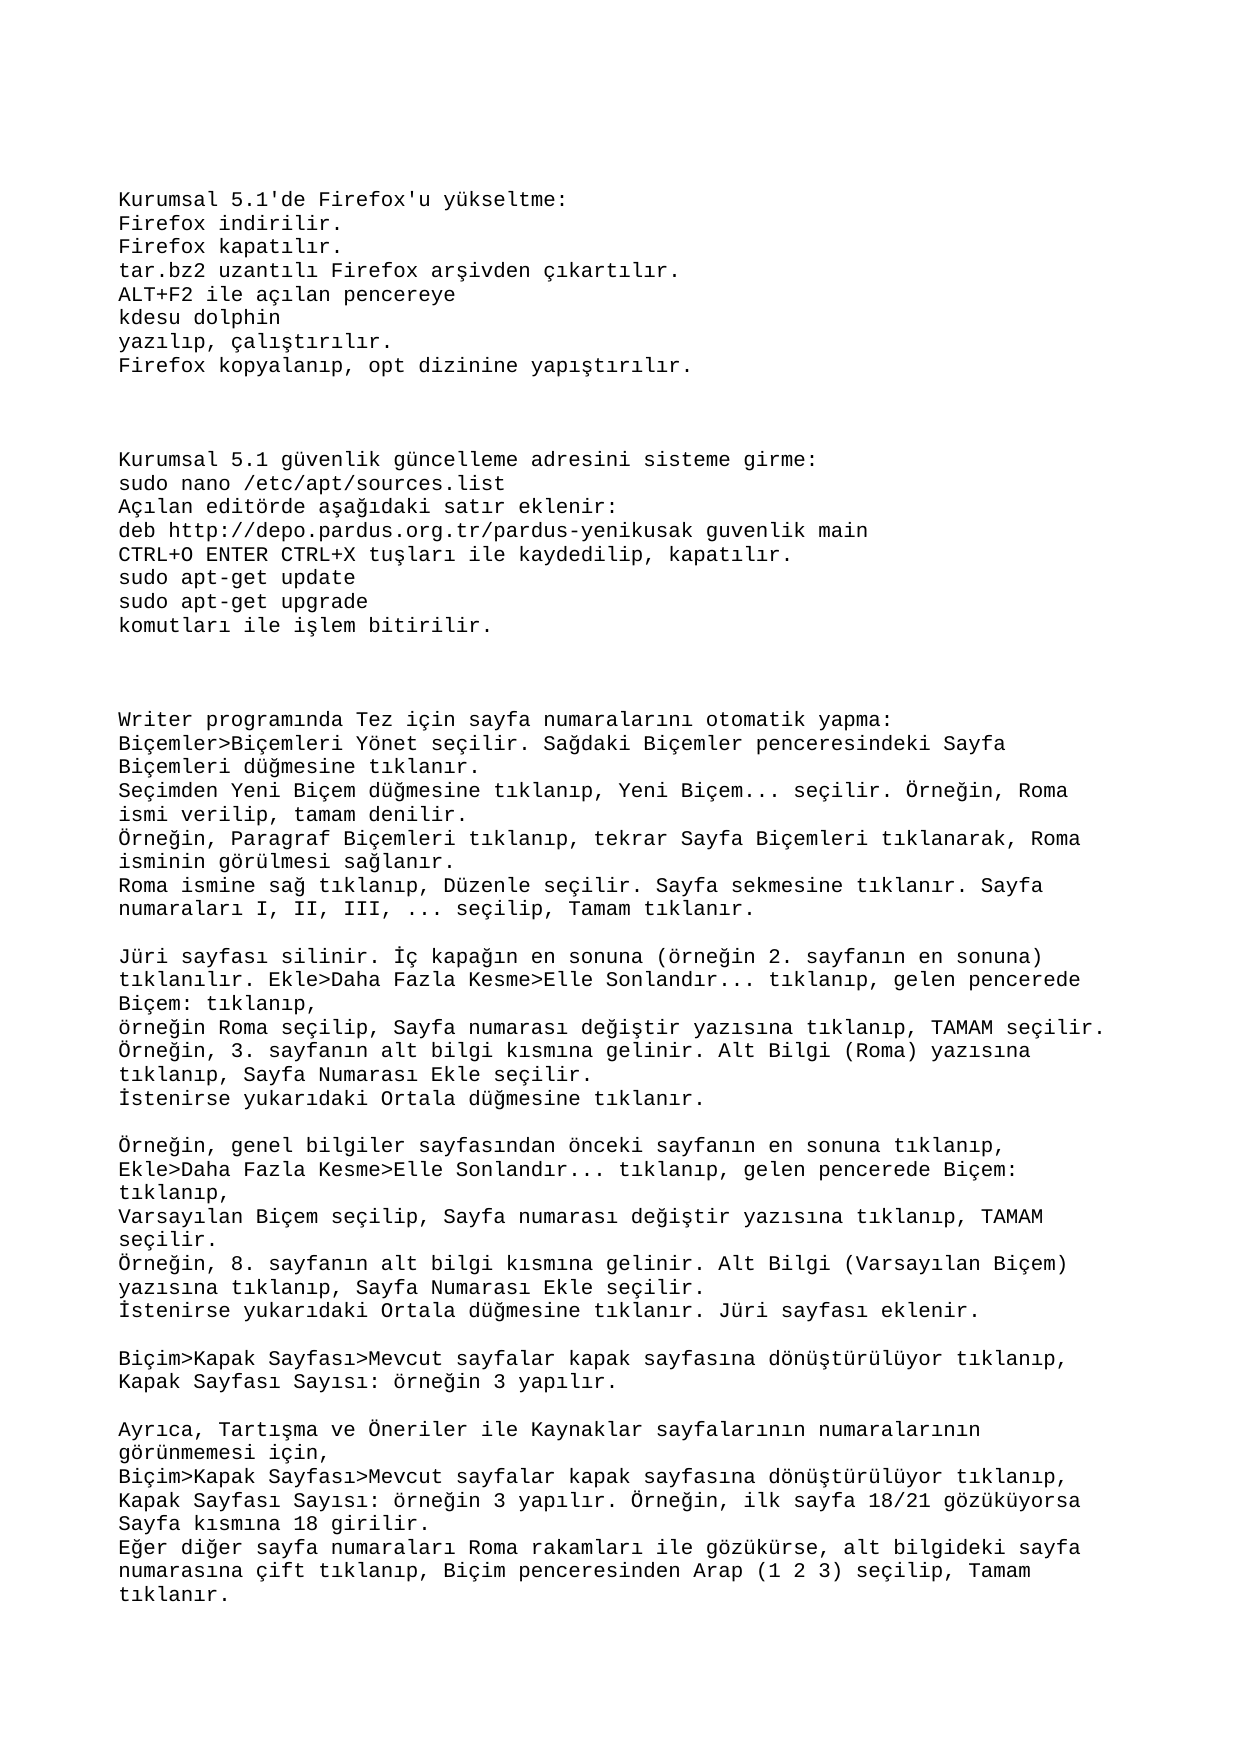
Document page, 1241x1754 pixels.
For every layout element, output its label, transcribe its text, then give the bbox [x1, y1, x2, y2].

text Firefox kopyalanıp, opt dizinine yapıştırılır. [118, 354, 1122, 378]
text Örneğin, genel bilgiler sayfasından önceki sayfanın en sonuna tıklanıp, Ekle>Daha Fazla Kesme>Elle Sonlandır... tıklanıp, gelen pencerede Biçem: tıklanıp, [118, 1135, 1122, 1206]
text kdesu dolphin [118, 307, 1122, 331]
text Eğer diğer sayfa numaraları Roma rakamları ile gözükürse, alt bilgideki sayfa numarasına çift tıklanıp, Biçim penceresinden Arap (1 2 3) seçilip, Tamam tıklanır. [118, 1537, 1122, 1608]
text deb http://depo.pardus.org.tr/pardus-yenikusak guvenlik main [118, 520, 1122, 544]
text Örneğin, 8. sayfanın alt bilgi kısmına gelinir. Alt Bilgi (Varsayılan Biçem) yazısına tıklanıp, Sayfa Numarası Ekle seçilir. [118, 1253, 1122, 1300]
text İstenirse yukarıdaki Ortala düğmesine tıklanır. [118, 1088, 1122, 1111]
text Kurumsal 5.1'de Firefox'u yükseltme: [118, 189, 1122, 213]
text sudo apt-get update [118, 567, 1122, 591]
text komutları ile işlem bitirilir. [118, 615, 1122, 638]
text CTRL+O ENTER CTRL+X tuşları ile kaydedilip, kapatılır. [118, 544, 1122, 567]
text örneğin Roma seçilip, Sayfa numarası değiştir yazısına tıklanıp, TAMAM seçilir. [118, 1017, 1122, 1040]
text Biçim>Kapak Sayfası>Mevcut sayfalar kapak sayfasına dönüştürülüyor tıklanıp, Kapak Sayfası Sayısı: örneğin 3 yapılır. [118, 1348, 1122, 1395]
text Firefox indirilir. [118, 213, 1122, 236]
text sudo apt-get upgrade [118, 591, 1122, 615]
text tar.bz2 uzantılı Firefox arşivden çıkartılır. [118, 260, 1122, 284]
text Kurumsal 5.1 güvenlik güncelleme adresini sisteme girme: [118, 449, 1122, 473]
text Örneğin, Paragraf Biçemleri tıklanıp, tekrar Sayfa Biçemleri tıklanarak, Roma isminin görülmesi sağlanır. [118, 827, 1122, 875]
text Biçim>Kapak Sayfası>Mevcut sayfalar kapak sayfasına dönüştürülüyor tıklanıp, Kapak Sayfası Sayısı: örneğin 3 yapılır. Örneğin, ilk sayfa 18/21 gözüküyorsa [118, 1466, 1122, 1513]
text Biçemler>Biçemleri Yönet seçilir. Sağdaki Biçemler penceresindeki Sayfa Biçemleri düğmesine tıklanır. [118, 733, 1122, 780]
text yazılıp, çalıştırılır. [118, 331, 1122, 354]
text Açılan editörde aşağıdaki satır eklenir: [118, 496, 1122, 520]
text Writer programında Tez için sayfa numaralarını otomatik yapma: [118, 709, 1122, 733]
text Roma ismine sağ tıklanıp, Düzenle seçilir. Sayfa sekmesine tıklanır. Sayfa numaraları I, II, III, ... seçilip, Tamam tıklanır. [118, 875, 1122, 922]
text Varsayılan Biçem seçilip, Sayfa numarası değiştir yazısına tıklanıp, TAMAM seçilir. [118, 1206, 1122, 1253]
text Firefox kapatılır. [118, 236, 1122, 260]
text Ayrıca, Tartışma ve Öneriler ile Kaynaklar sayfalarının numaralarının görünmemesi için, [118, 1419, 1122, 1466]
text sudo nano /etc/apt/sources.list [118, 473, 1122, 496]
text Sayfa kısmına 18 girilir. [118, 1513, 1122, 1537]
text İstenirse yukarıdaki Ortala düğmesine tıklanır. Jüri sayfası eklenir. [118, 1300, 1122, 1324]
text Seçimden Yeni Biçem düğmesine tıklanıp, Yeni Biçem... seçilir. Örneğin, Roma ismi verilip, tamam denilir. [118, 780, 1122, 827]
text ALT+F2 ile açılan pencereye [118, 284, 1122, 307]
text Örneğin, 3. sayfanın alt bilgi kısmına gelinir. Alt Bilgi (Roma) yazısına tıklanıp, Sayfa Numarası Ekle seçilir. [118, 1040, 1122, 1088]
text Jüri sayfası silinir. İç kapağın en sonuna (örneğin 2. sayfanın en sonuna) tıklanılır. Ekle>Daha Fazla Kesme>Elle Sonlandır... tıklanıp, gelen pencerede Biçem: tıklanıp, [118, 946, 1122, 1017]
